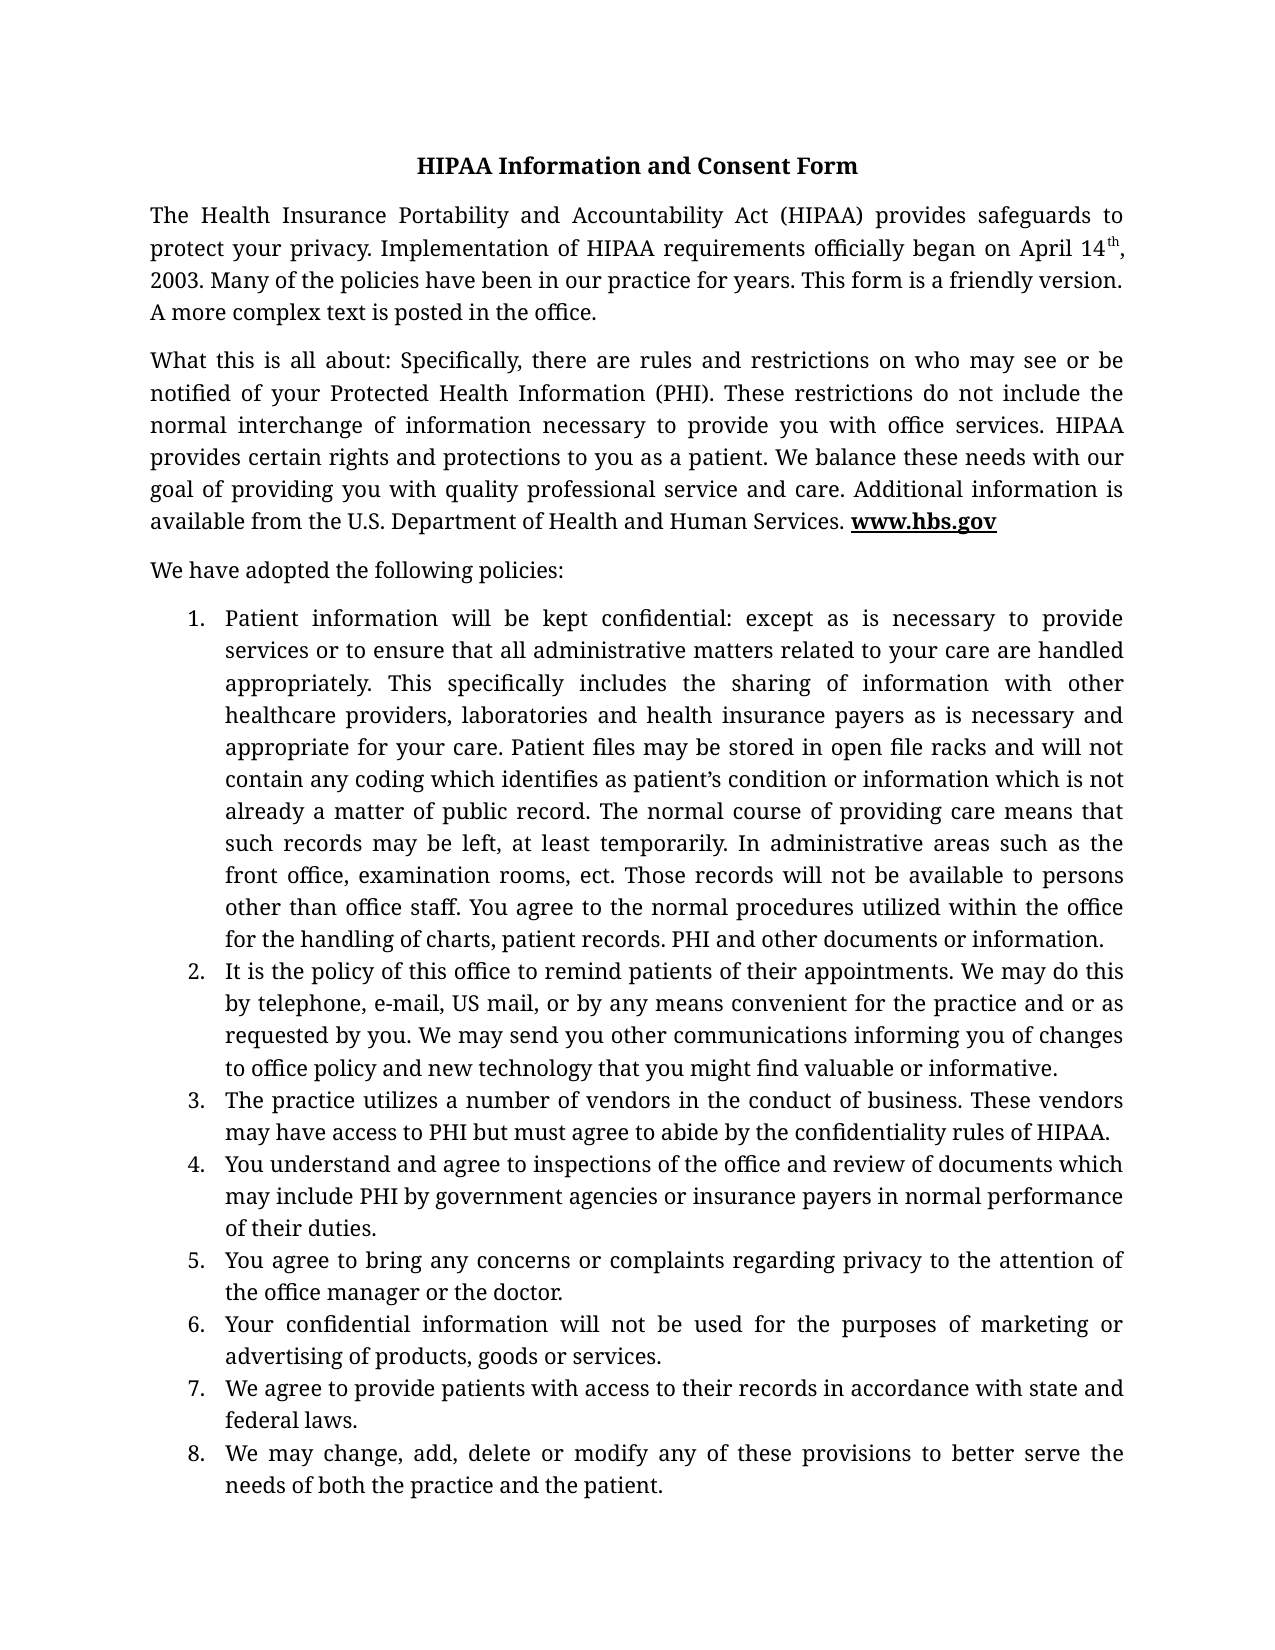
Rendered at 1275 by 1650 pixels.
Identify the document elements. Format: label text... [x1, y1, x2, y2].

list It is the policy of this office to remind patients of their appointments. We may do this by telephone, e-mail, US mail, or by any means convenient for the practice and or as requested by you. We may send you other communications informing you of changes to office policy and new technology that you might find valuable or informative. [187, 956, 1125, 1082]
text What this is all about: Specifically, there are rules and restrictions on who may see or be notified of your Protected Health Information (PHI). These restrictions do not include the normal interchange of information necessary to provide you with office services. HIPAA provides certain rights and protections to you as a patient. We balance these needs with our goal of providing you with quality professional service and care. Additional information is available from the U.S. Department of Health and Human Services. www.hbs.gov [150, 345, 1125, 536]
list We agree to provide patients with access to their records in accordance with state and federal laws. [187, 1373, 1125, 1435]
text We have adopted the following policies: [150, 554, 1125, 584]
list Patient information will be kept confidential: except as is necessary to provide services or to ensure that all administrative matters related to your care are handled appropriately. This specifically includes the sharing of information with other healthcare providers, laboratories and health insurance payers as is necessary and appropriate for your care. Patient files may be stored in open file racks and will not contain any coding which identifies as patient’s condition or information which is not already a matter of public record. The normal course of providing care means that such records may be left, at least temporarily. In administrative areas such as the front office, examination rooms, ect. Those records will not be available to persons other than office staff. You agree to the normal procedures utilized within the office for the handling of charts, patient records. PHI and other documents or information. [187, 603, 1125, 954]
text The Health Insurance Portability and Accountability Act (HIPAA) provides safeguards to protect your privacy. Implementation of HIPAA requirements officially began on April 14th, 2003. Many of the policies have been in our practice for years. This form is a friendly version. A more complex text is posted in the office. [150, 200, 1125, 326]
list The practice utilizes a number of vendors in the conduct of business. These vendors may have access to PHI but must agree to abide by the confidentiality rules of HIPAA. [187, 1084, 1125, 1146]
list We may change, add, delete or modify any of these provisions to better serve the needs of both the practice and the patient. [187, 1437, 1125, 1499]
list Your confidential information will not be used for the purposes of marketing or advertising of products, goods or services. [187, 1309, 1125, 1371]
list You understand and agree to inspections of the office and review of documents which may include PHI by government agencies or insurance payers in normal performance of their duties. [187, 1149, 1125, 1243]
text HIPAA Information and Consent Form [150, 150, 1125, 181]
list You agree to bring any concerns or complaints regarding privacy to the attention of the office manager or the doctor. [187, 1245, 1125, 1307]
